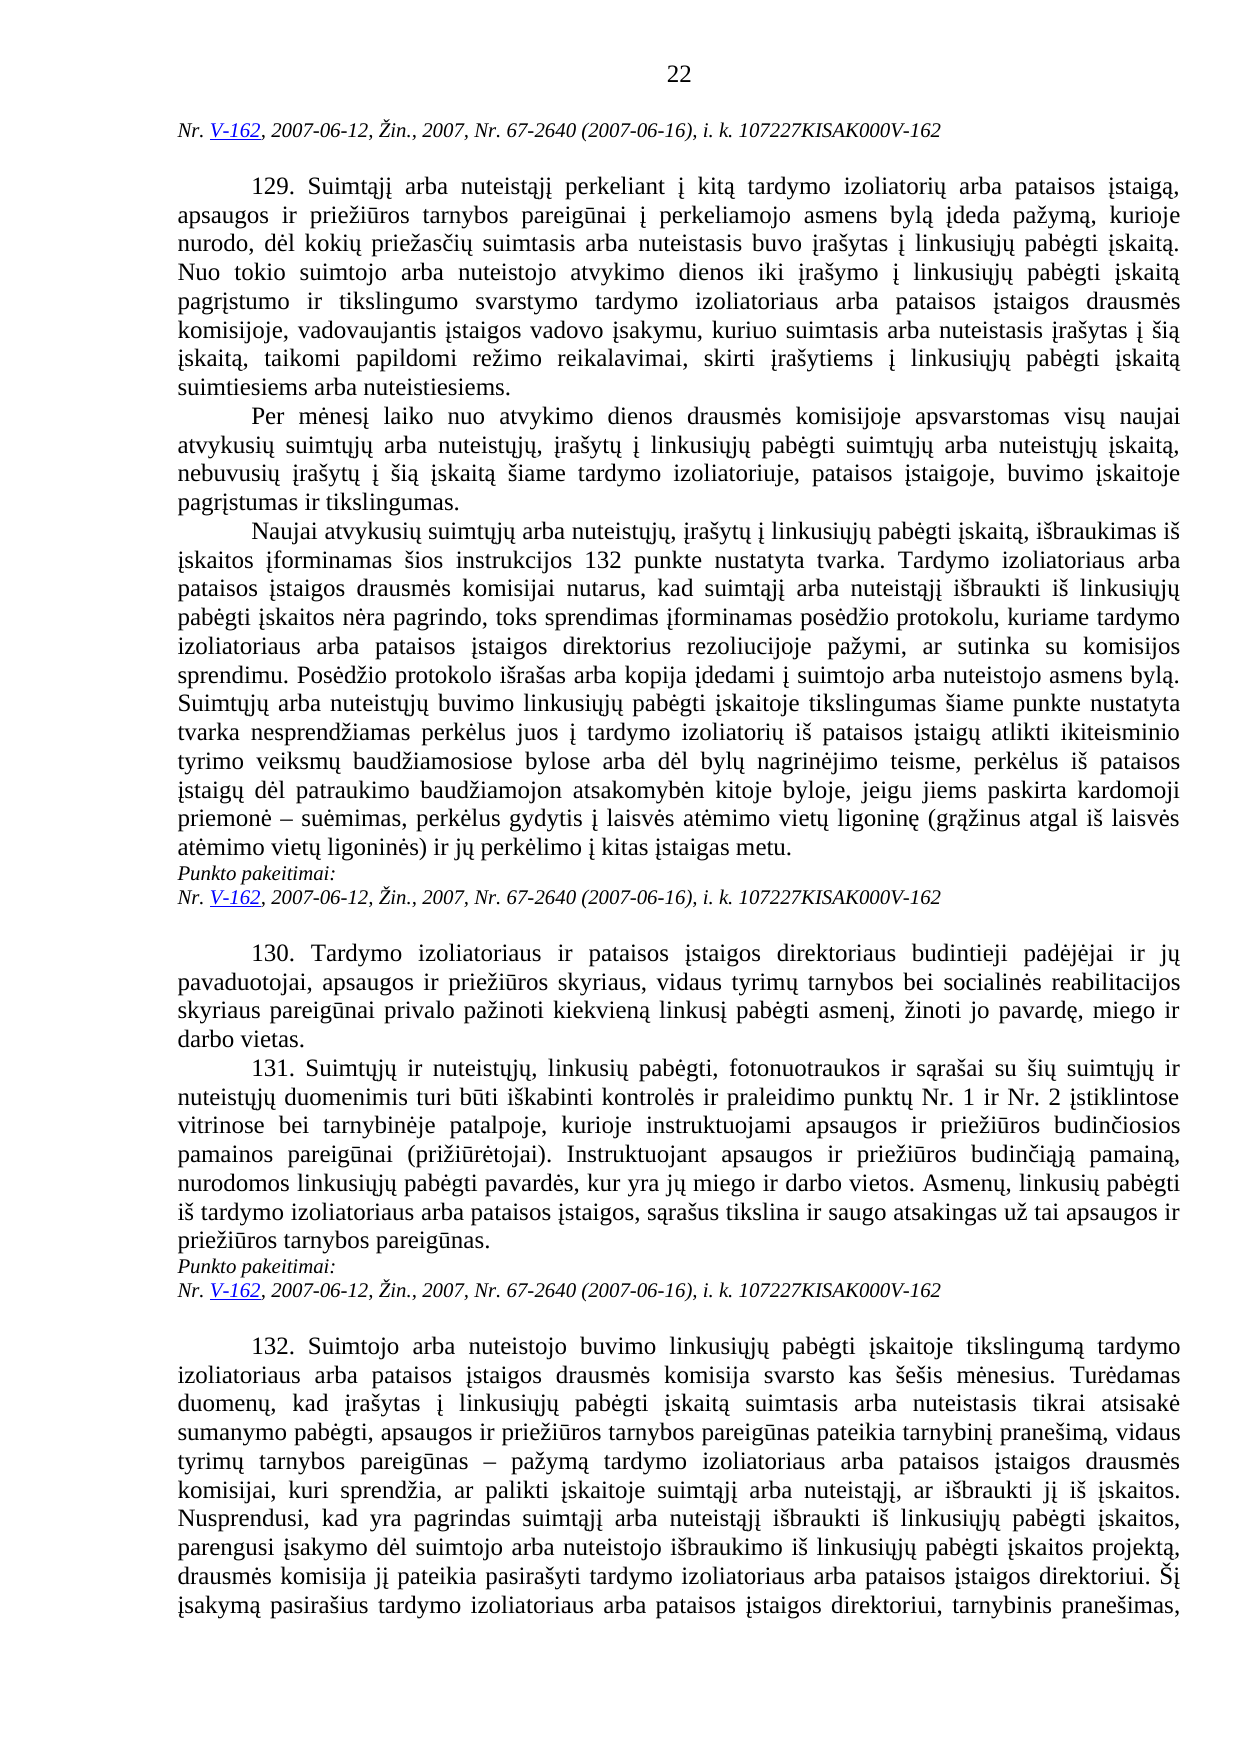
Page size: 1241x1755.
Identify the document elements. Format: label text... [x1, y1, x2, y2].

text 132. Suimtojo arba nuteistojo buvimo linkusiųjų pabėgti įskaitoje tikslingumą tardymo izoliatoriaus arba pataisos įstaigos drausmės komisija svarsto kas šešis mėnesius. Turėdamas duomenų, kad įrašytas į linkusiųjų pabėgti įskaitą suimtasis arba nuteistasis tikrai atsisakė sumanymo pabėgti, apsaugos ir priežiūros tarnybos pareigūnas pateikia tarnybinį pranešimą, vidaus tyrimų tarnybos pareigūnas – pažymą tardymo izoliatoriaus arba pataisos įstaigos drausmės komisijai, kuri sprendžia, ar palikti įskaitoje suimtąjį arba nuteistąjį, ar išbraukti jį iš įskaitos. Nusprendusi, kad yra pagrindas suimtąjį arba nuteistąjį išbraukti iš linkusiųjų pabėgti įskaitos, parengusi įsakymo dėl suimtojo arba nuteistojo išbraukimo iš linkusiųjų pabėgti įskaitos projektą, drausmės komisija jį pateikia pasirašyti tardymo izoliatoriaus arba pataisos įstaigos direktoriui. Šį įsakymą pasirašius tardymo izoliatoriaus arba pataisos įstaigos direktoriui, tarnybinis pranešimas, [177, 1331, 1181, 1618]
text 131. Suimtųjų ir nuteistųjų, linkusių pabėgti, fotonuotraukos ir sąrašai su šių suimtųjų ir nuteistųjų duomenimis turi būti iškabinti kontrolės ir praleidimo punktų Nr. 1 ir Nr. 2 įstiklintose vitrinose bei tarnybinėje patalpoje, kurioje instruktuojami apsaugos ir priežiūros budinčiosios pamainos pareigūnai (prižiūrėtojai). Instruktuojant apsaugos ir priežiūros budinčiąją pamainą, nurodomos linkusiųjų pabėgti pavardės, kur yra jų miego ir darbo vietos. Asmenų, linkusių pabėgti iš tardymo izoliatoriaus arba pataisos įstaigos, sąrašus tikslina ir saugo atsakingas už tai apsaugos ir priežiūros tarnybos pareigūnas. [177, 1053, 1181, 1254]
text Punkto pakeitimai: [177, 861, 1181, 885]
text Nr. V-162, 2007-06-12, Žin., 2007, Nr. 67-2640 (2007-06-16), i. k. 107227KISAK000V-162 [177, 118, 1181, 142]
text 129. Suimtąjį arba nuteistąjį perkeliant į kitą tardymo izoliatorių arba pataisos įstaigą, apsaugos ir priežiūros tarnybos pareigūnai į perkeliamojo asmens bylą įdeda pažymą, kurioje nurodo, dėl kokių priežasčių suimtasis arba nuteistasis buvo įrašytas į linkusiųjų pabėgti įskaitą. Nuo tokio suimtojo arba nuteistojo atvykimo dienos iki įrašymo į linkusiųjų pabėgti įskaitą pagrįstumo ir tikslingumo svarstymo tardymo izoliatoriaus arba pataisos įstaigos drausmės komisijoje, vadovaujantis įstaigos vadovo įsakymu, kuriuo suimtasis arba nuteistasis įrašytas į šią įskaitą, taikomi papildomi režimo reikalavimai, skirti įrašytiems į linkusiųjų pabėgti įskaitą suimtiesiems arba nuteistiesiems. [177, 171, 1181, 401]
text Naujai atvykusių suimtųjų arba nuteistųjų, įrašytų į linkusiųjų pabėgti įskaitą, išbraukimas iš įskaitos įforminamas šios instrukcijos 132 punkte nustatyta tvarka. Tardymo izoliatoriaus arba pataisos įstaigos drausmės komisijai nutarus, kad suimtąjį arba nuteistąjį išbraukti iš linkusiųjų pabėgti įskaitos nėra pagrindo, toks sprendimas įforminamas posėdžio protokolu, kuriame tardymo izoliatoriaus arba pataisos įstaigos direktorius rezoliucijoje pažymi, ar sutinka su komisijos sprendimu. Posėdžio protokolo išrašas arba kopija įdedami į suimtojo arba nuteistojo asmens bylą. Suimtųjų arba nuteistųjų buvimo linkusiųjų pabėgti įskaitoje tikslingumas šiame punkte nustatyta tvarka nesprendžiamas perkėlus juos į tardymo izoliatorių iš pataisos įstaigų atlikti ikiteisminio tyrimo veiksmų baudžiamosiose bylose arba dėl bylų nagrinėjimo teisme, perkėlus iš pataisos įstaigų dėl patraukimo baudžiamojon atsakomybėn kitoje byloje, jeigu jiems paskirta kardomoji priemonė – suėmimas, perkėlus gydytis į laisvės atėmimo vietų ligoninę (grąžinus atgal iš laisvės atėmimo vietų ligoninės) ir jų perkėlimo į kitas įstaigas metu. [177, 516, 1181, 861]
text Per mėnesį laiko nuo atvykimo dienos drausmės komisijoje apsvarstomas visų naujai atvykusių suimtųjų arba nuteistųjų, įrašytų į linkusiųjų pabėgti suimtųjų arba nuteistųjų įskaitą, nebuvusių įrašytų į šią įskaitą šiame tardymo izoliatoriuje, pataisos įstaigoje, buvimo įskaitoje pagrįstumas ir tikslingumas. [177, 401, 1181, 516]
text Punkto pakeitimai: [177, 1254, 1181, 1278]
text Nr. V-162, 2007-06-12, Žin., 2007, Nr. 67-2640 (2007-06-16), i. k. 107227KISAK000V-162 [177, 1278, 1181, 1302]
text Nr. V-162, 2007-06-12, Žin., 2007, Nr. 67-2640 (2007-06-16), i. k. 107227KISAK000V-162 [177, 885, 1181, 909]
text 130. Tardymo izoliatoriaus ir pataisos įstaigos direktoriaus budintieji padėjėjai ir jų pavaduotojai, apsaugos ir priežiūros skyriaus, vidaus tyrimų tarnybos bei socialinės reabilitacijos skyriaus pareigūnai privalo pažinoti kiekvieną linkusį pabėgti asmenį, žinoti jo pavardę, miego ir darbo vietas. [177, 938, 1181, 1053]
